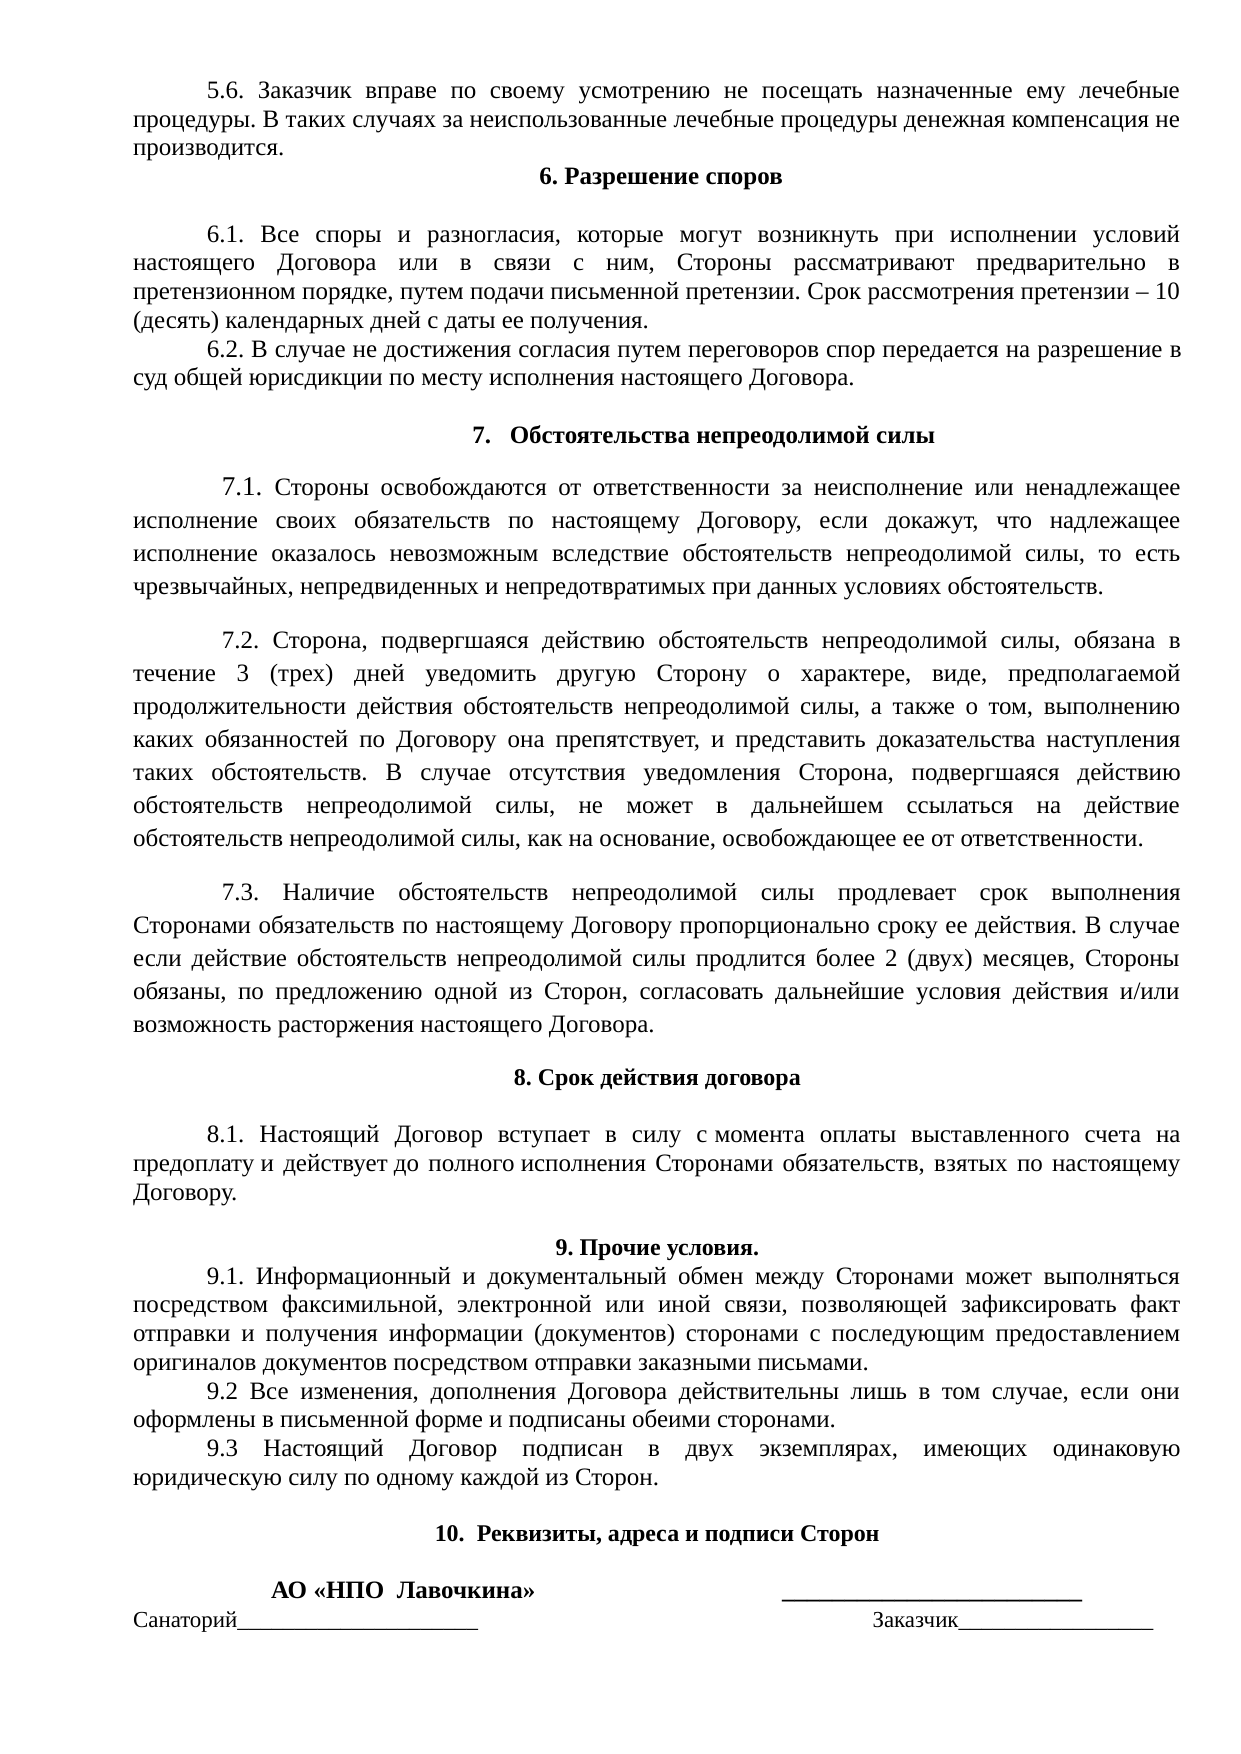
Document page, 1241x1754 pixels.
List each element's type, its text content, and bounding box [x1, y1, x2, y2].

table_header АО «НПО Лавочкина» [122, 1575, 691, 1603]
table_header ________________________ [691, 1575, 1173, 1603]
text 9. Прочие условия. [133, 1233, 1181, 1261]
list Обстоятельства непреодолимой силы [472, 420, 1181, 449]
text 9.1. Информационный и документальный обмен между Сторонами может выполняться посредством факсимильной, электронной или иной связи, позволяющей зафиксировать факт отправки и получения информации (документов) сторонами с последующим предоставлением оригиналов документов посредством отправки заказными письмами. [133, 1261, 1181, 1376]
text 7.3. Наличие обстоятельств непреодолимой силы продлевает срок выполнения Сторонами обязательств по настоящему Договору пропорционально сроку ее действия. В случае если действие обстоятельств непреодолимой силы продлится более 2 (двух) месяцев, Стороны обязаны, по предложению одной из Сторон, согласовать дальнейшие условия действия и/или возможность расторжения настоящего Договора. [133, 877, 1181, 1038]
text 7.2. Сторона, подвергшаяся действию обстоятельств непреодолимой силы, обязана в течение 3 (трех) дней уведомить другую Сторону о характере, виде, предполагаемой продолжительности действия обстоятельств непреодолимой силы, а также о том, выполнению каких обязанностей по Договору она препятствует, и представить доказательства наступления таких обстоятельств. В случае отсутствия уведомления Сторона, подвергшаяся действию обстоятельств непреодолимой силы, не может в дальнейшем ссылаться на действие обстоятельств непреодолимой силы, как на основание, освобождающее ее от ответственности. [133, 625, 1181, 852]
text 5.6. Заказчик вправе по своему усмотрению не посещать назначенные ему лечебные процедуры. В таких случаях за неиспользованные лечебные процедуры денежная компенсация не производится. [133, 75, 1181, 161]
text 7.1. Стороны освобождаются от ответственности за неисполнение или ненадлежащее исполнение своих обязательств по настоящему Договору, если докажут, что надлежащее исполнение оказалось невозможным вследствие обстоятельств непреодолимой силы, то есть чрезвычайных, непредвиденных и непредотвратимых при данных условиях обстоятельств. [133, 470, 1181, 600]
text 9.2 Все изменения, дополнения Договора действительны лишь в том случае, если они оформлены в письменной форме и подписаны обеими сторонами. [133, 1376, 1181, 1433]
text 8. Срок действия договора [133, 1063, 1181, 1091]
text 6. Разрешение споров [133, 161, 1181, 190]
text 10. Реквизиты, адреса и подписи Сторон [133, 1519, 1181, 1547]
text 6.2. В случае не достижения согласия путем переговоров спор передается на разрешение в суд общей юрисдикции по месту исполнения настоящего Договора. [133, 334, 1181, 391]
text 8.1. Настоящий Договор вступает в силу с момента оплаты выставленного счета на предоплату и действует до полного исполнения Сторонами обязательств, взятых по настоящему Договору. [133, 1119, 1181, 1206]
text 6.1. Все споры и разногласия, которые могут возникнуть при исполнении условий настоящего Договора или в связи с ним, Стороны рассматривают предварительно в претензионном порядке, путем подачи письменной претензии. Срок рассмотрения претензии – 10 (десять) календарных дней с даты ее получения. [133, 219, 1181, 334]
text 9.3 Настоящий Договор подписан в двух экземплярах, имеющих одинаковую юридическую силу по одному каждой из Сторон. [133, 1433, 1181, 1491]
